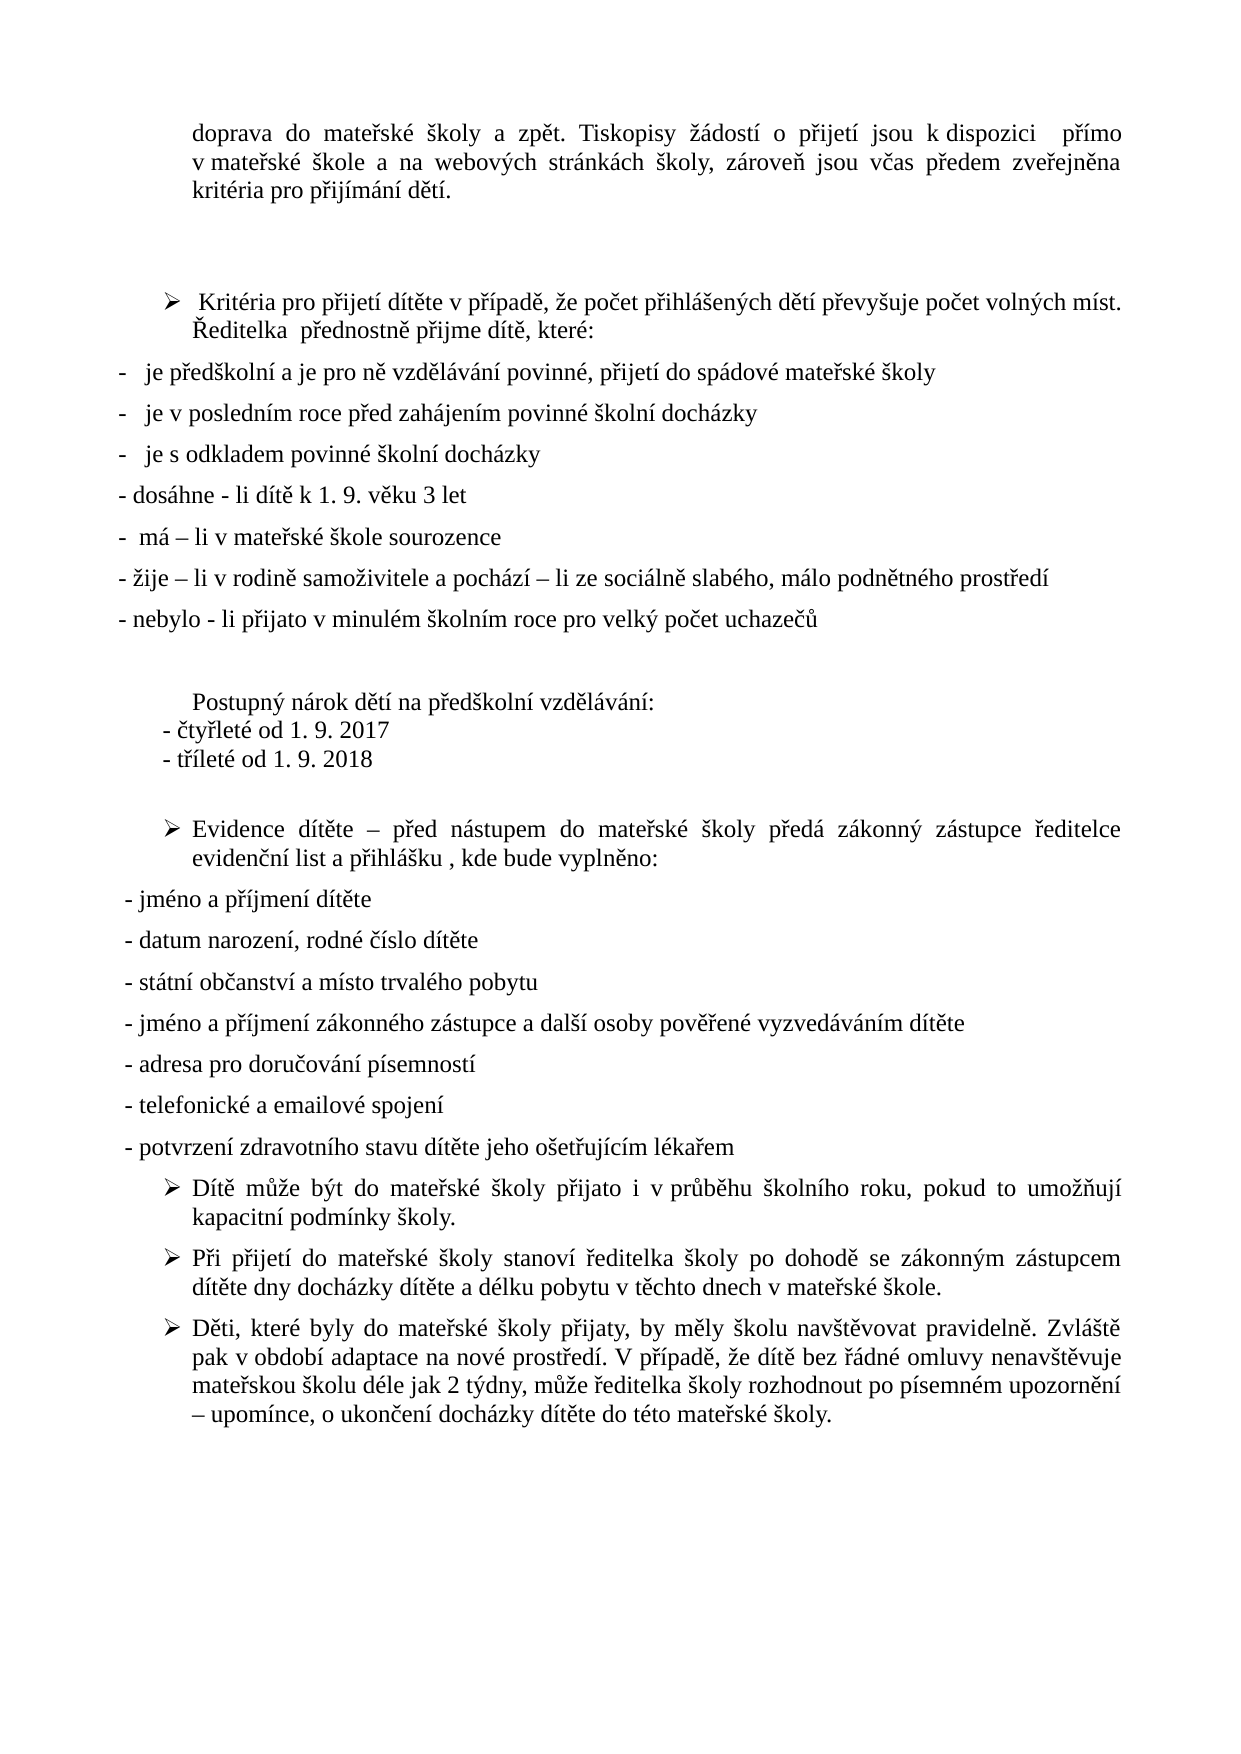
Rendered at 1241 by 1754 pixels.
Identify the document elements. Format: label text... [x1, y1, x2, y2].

text - žije – li v rodině samoživitele a pochází – li ze sociálně slabého, málo podnětného prostředí [118, 563, 1122, 592]
text - tříleté od 1. 9. 2018 [162, 744, 1122, 773]
text - nebylo - li přijato v minulém školním roce pro velký počet uchazečů [118, 604, 1122, 633]
text - adresa pro doručování písemností [118, 1049, 1122, 1078]
list Při přijetí do mateřské školy stanoví ředitelka školy po dohodě se zákonným zástupcem dítěte dny docházky dítěte a délku pobytu v těchto dnech v mateřské škole. [162, 1243, 1122, 1301]
text - datum narození, rodné číslo dítěte [118, 926, 1122, 954]
text - státní občanství a místo trvalého pobytu [118, 967, 1122, 996]
text Postupný nárok dětí na předškolní vzdělávání: [192, 687, 1122, 716]
list Evidence dítěte – před nástupem do mateřské školy předá zákonný zástupce ředitelce evidenční list a přihlášku , kde bude vyplněno: [162, 814, 1122, 872]
text - telefonické a emailové spojení [118, 1091, 1122, 1119]
text - je v posledním roce před zahájením povinné školní docházky [118, 398, 1122, 427]
text - jméno a příjmení dítěte [118, 884, 1122, 913]
text - čtyřleté od 1. 9. 2017 [162, 716, 1122, 744]
list doprava do mateřské školy a zpět. Tiskopisy žádostí o přijetí jsou k dispozici přímo v mateřské škole a na webových stránkách školy, zároveň jsou včas předem zveřejněna kritéria pro přijímání dětí. [162, 118, 1122, 204]
list Kritéria pro přijetí dítěte v případě, že počet přihlášených dětí převyšuje počet volných míst. Ředitelka přednostně přijme dítě, které: [162, 287, 1122, 344]
text - potvrzení zdravotního stavu dítěte jeho ošetřujícím lékařem [118, 1132, 1122, 1161]
text - je s odkladem povinné školní docházky [118, 439, 1122, 468]
text - jméno a příjmení zákonného zástupce a další osoby pověřené vyzvedáváním dítěte [118, 1008, 1122, 1037]
list Děti, které byly do mateřské školy přijaty, by měly školu navštěvovat pravidelně. Zvláště pak v období adaptace na nové prostředí. V případě, že dítě bez řádné omluvy nenavštěvuje mateřskou školu déle jak 2 týdny, může ředitelka školy rozhodnout po písemném upozornění – upomínce, o ukončení docházky dítěte do této mateřské školy. [162, 1313, 1122, 1428]
text - dosáhne - li dítě k 1. 9. věku 3 let [118, 481, 1122, 509]
text - je předškolní a je pro ně vzdělávání povinné, přijetí do spádové mateřské školy [118, 357, 1122, 386]
text - má – li v mateřské škole sourozence [118, 522, 1122, 551]
list Dítě může být do mateřské školy přijato i v průběhu školního roku, pokud to umožňují kapacitní podmínky školy. [162, 1173, 1122, 1231]
